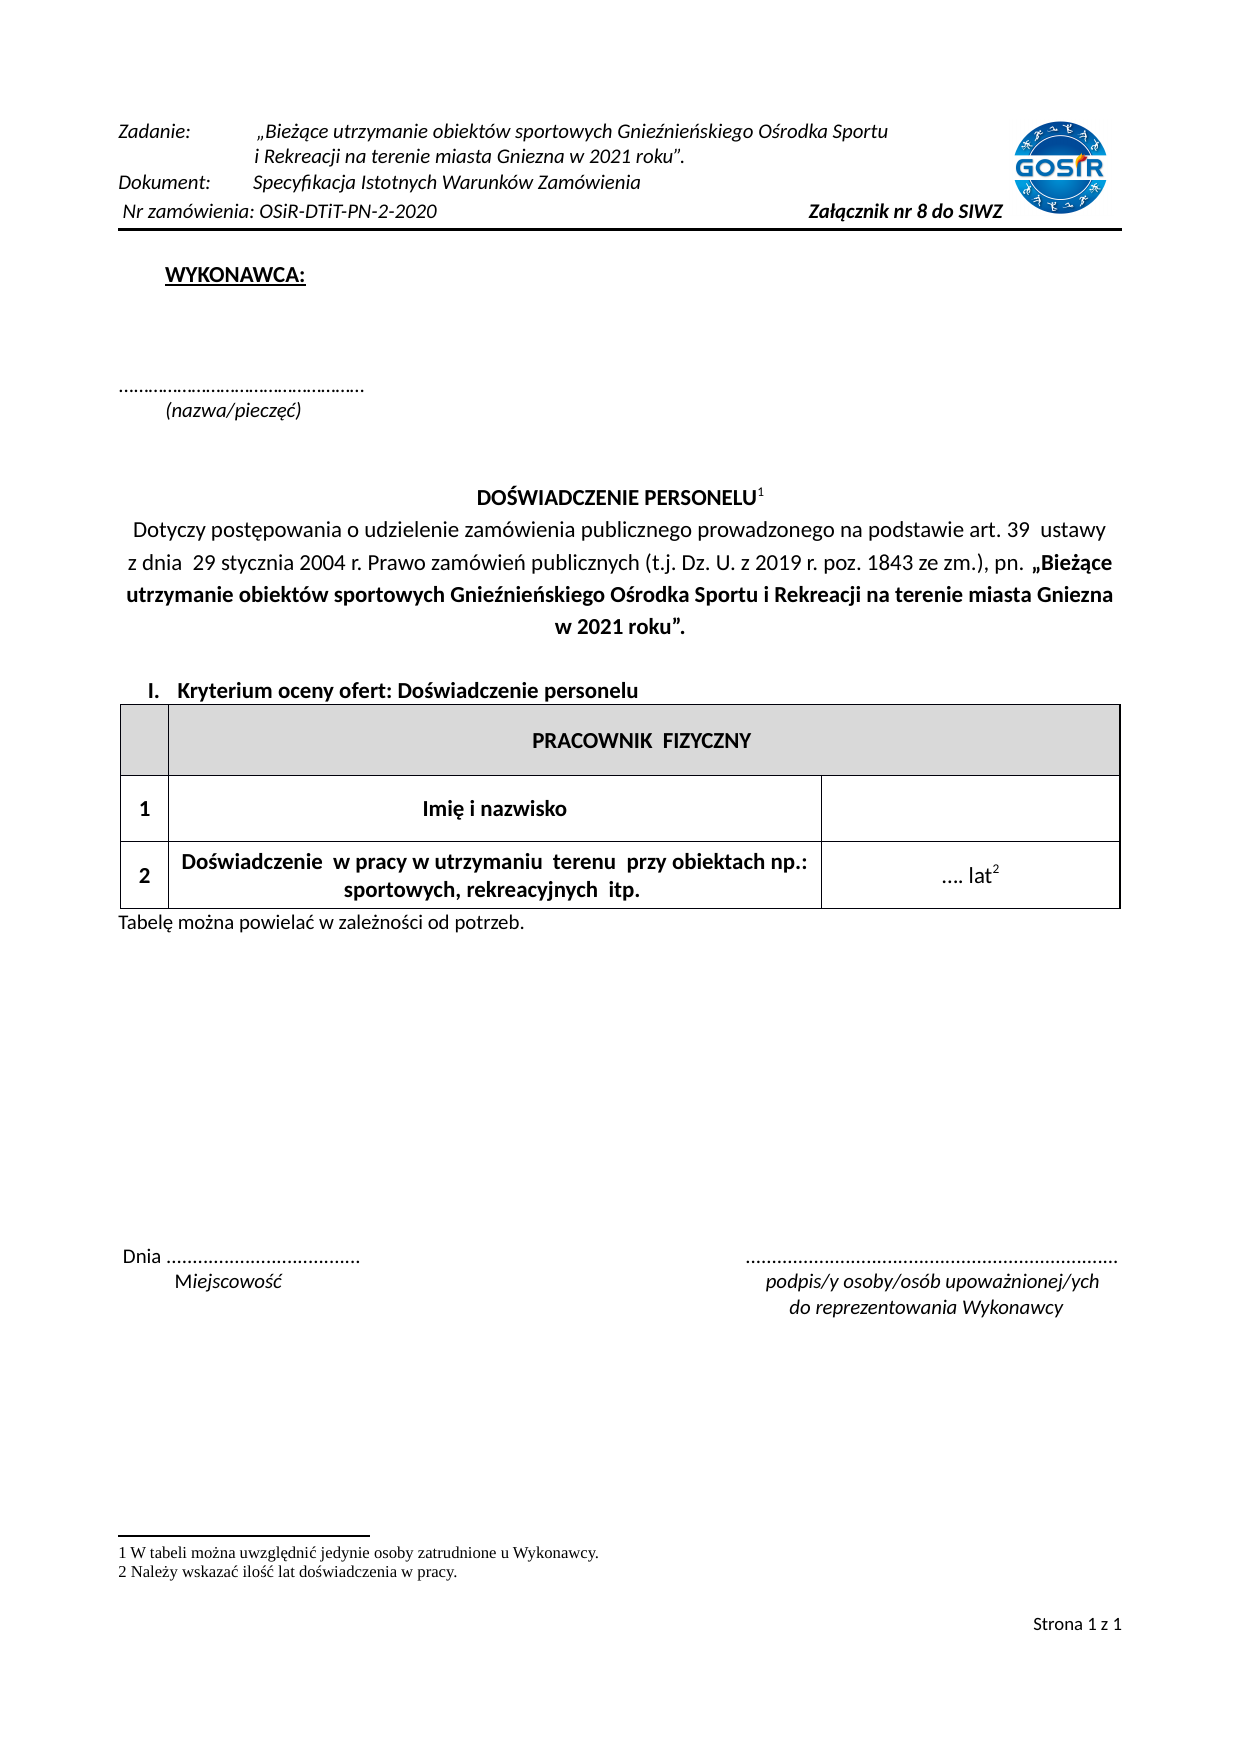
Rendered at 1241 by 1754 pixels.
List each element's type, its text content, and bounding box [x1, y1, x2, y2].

table_header [121, 705, 168, 775]
text do reprezentowania Wykonawcy [118, 1294, 1122, 1319]
text Dotyczy postępowania o udzielenie zamówienia publicznego prowadzonego na podstawie art. 39 ustawy z dnia 29 stycznia 2004 r. Prawo zamówień publicznych (t.j. Dz. U. z 2019 r. poz. 1843 ze zm.), pn. „Bieżące utrzymanie obiektów sportowych Gnieźnieńskiego Ośrodka Sportu i Rekreacji na terenie miasta Gniezna w 2021 roku”. [118, 515, 1122, 640]
text WYKONAWCA: [118, 260, 1122, 288]
text Dnia ..................................... ....................................................................... [118, 1243, 1122, 1268]
table_cell Imię i nazwisko [169, 776, 821, 841]
table_cell [822, 776, 1119, 841]
text Miejscowość podpis/y osoby/osób upoważnionej/ych [118, 1268, 1122, 1294]
text DOŚWIADCZENIE PERSONELU [118, 483, 1122, 511]
text W tabeli można uwzględnić jedynie osoby zatrudnione u Wykonawcy. [118, 1542, 1122, 1562]
text ...………………………………………… [118, 372, 1122, 398]
text (nazwa/pieczęć) [118, 398, 1122, 423]
table_header PRACOWNIK FIZYCZNY [169, 705, 1119, 775]
table_cell Doświadczenie w pracy w utrzymaniu terenu przy obiektach np.: sportowych, rekreacyjnych itp. [169, 842, 821, 908]
table_cell 2 [121, 842, 168, 908]
text Tabelę można powielać w zależności od potrzeb. [118, 909, 1122, 935]
list Kryterium oceny ofert: Doświadczenie personelu [148, 676, 1122, 704]
table_cell …. lat [822, 842, 1119, 908]
table_cell 1 [121, 776, 168, 841]
